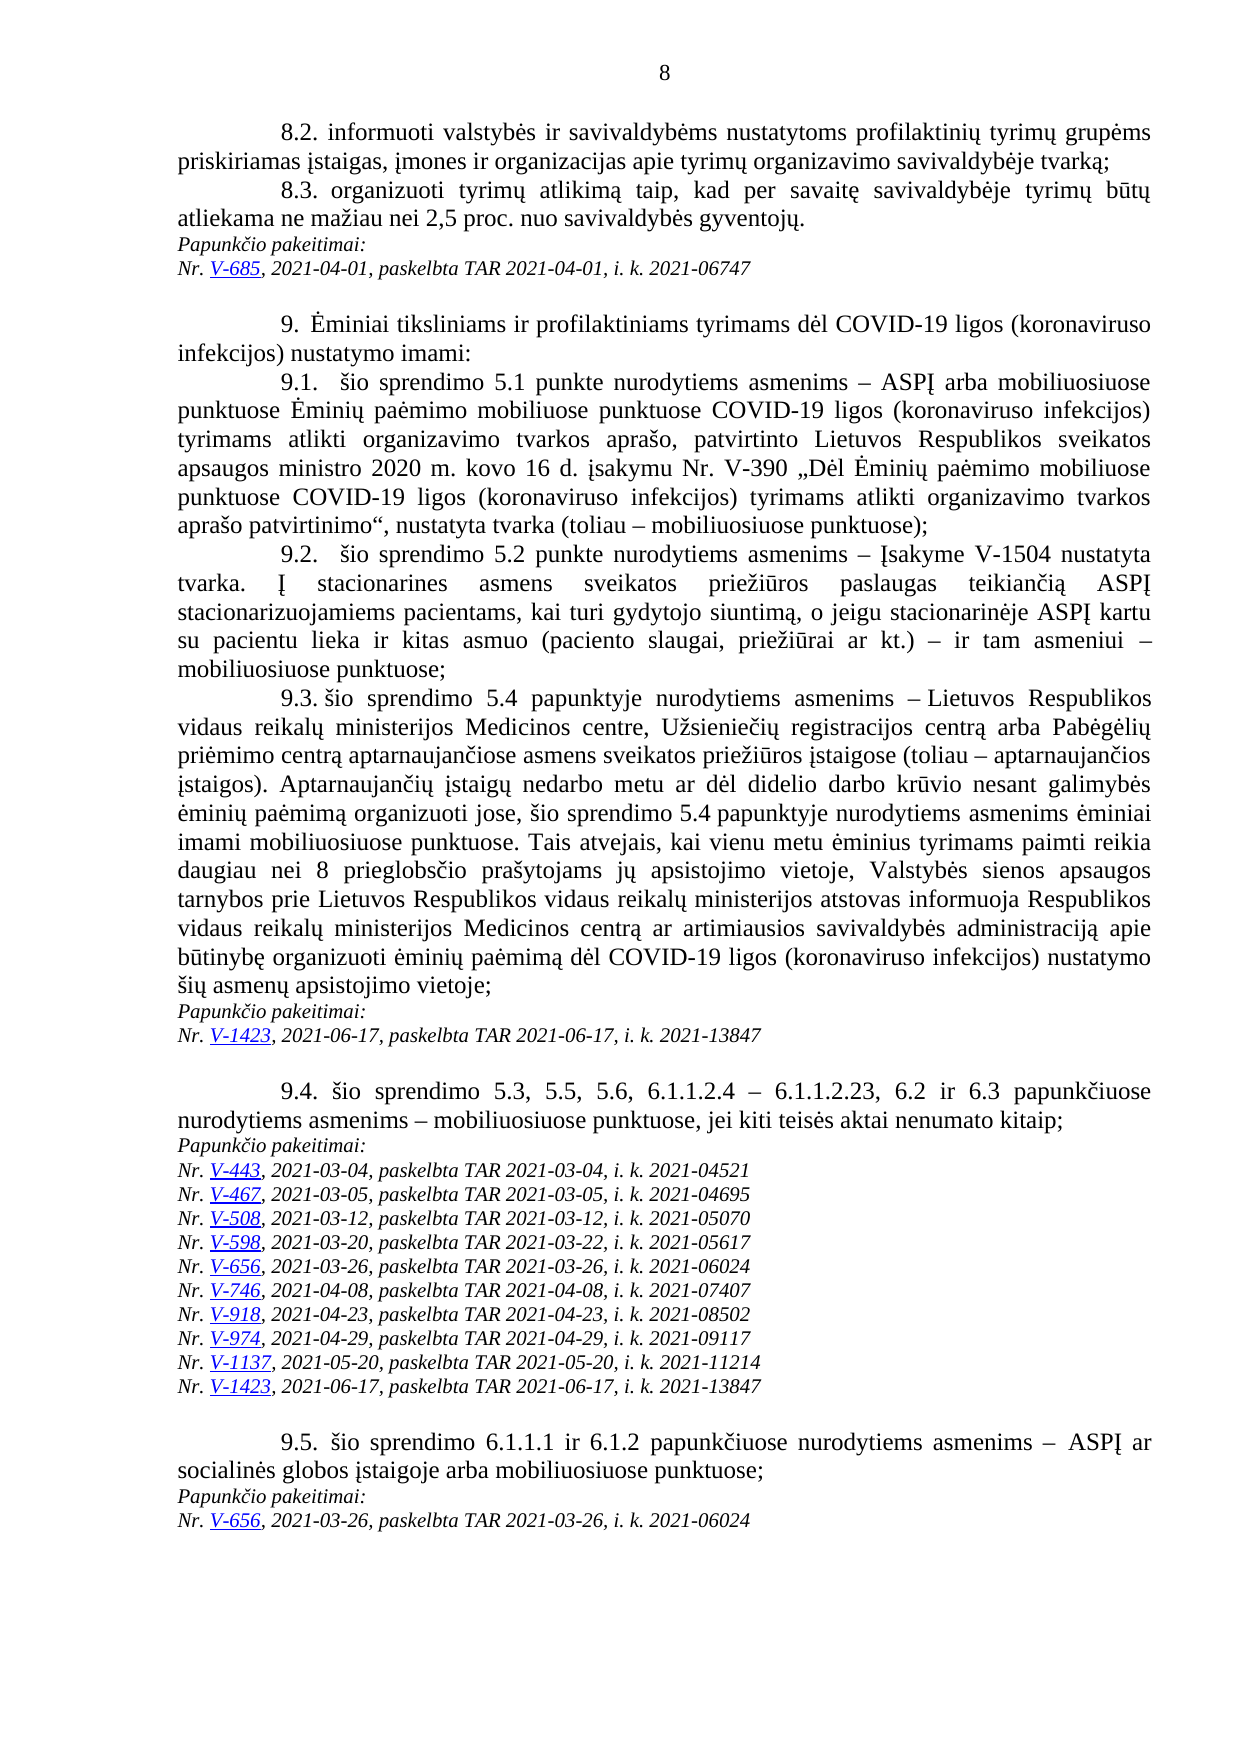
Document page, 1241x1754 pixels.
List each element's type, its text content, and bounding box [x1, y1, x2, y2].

text Nr. V-746, 2021-04-08, paskelbta TAR 2021-04-08, i. k. 2021-07407 [177, 1278, 1152, 1302]
text 9.2. šio sprendimo 5.2 punkte nurodytiems asmenims – Įsakyme V-1504 nustatyta tvarka. Į stacionarines asmens sveikatos priežiūros paslaugas teikiančią ASPĮ stacionarizuojamiems pacientams, kai turi gydytojo siuntimą, o jeigu stacionarinėje ASPĮ kartu su pacientu lieka ir kitas asmuo (paciento slaugai, priežiūrai ar kt.) – ir tam asmeniui – mobiliuosiuose punktuose; [177, 539, 1152, 683]
text Nr. V-656, 2021-03-26, paskelbta TAR 2021-03-26, i. k. 2021-06024 [177, 1254, 1152, 1278]
text Nr. V-443, 2021-03-04, paskelbta TAR 2021-03-04, i. k. 2021-04521 [177, 1157, 1152, 1182]
text Nr. V-656, 2021-03-26, paskelbta TAR 2021-03-26, i. k. 2021-06024 [177, 1508, 1152, 1532]
text Nr. V-685, 2021-04-01, paskelbta TAR 2021-04-01, i. k. 2021-06747 [177, 256, 1152, 280]
text 9. Ėminiai tiksliniams ir profilaktiniams tyrimams dėl COVID-19 ligos (koronaviruso infekcijos) nustatymo imami: [177, 309, 1152, 367]
text 9.3. šio sprendimo 5.4 papunktyje nurodytiems asmenims – Lietuvos Respublikos vidaus reikalų ministerijos Medicinos centre, Užsieniečių registracijos centrą arba Pabėgėlių priėmimo centrą aptarnaujančiose asmens sveikatos priežiūros įstaigose (toliau – aptarnaujančios įstaigos). Aptarnaujančių įstaigų nedarbo metu ar dėl didelio darbo krūvio nesant galimybės ėminių paėmimą organizuoti jose, šio sprendimo 5.4 papunktyje nurodytiems asmenims ėminiai imami mobiliuosiuose punktuose. Tais atvejais, kai vienu metu ėminius tyrimams paimti reikia daugiau nei 8 prieglobsčio prašytojams jų apsistojimo vietoje, Valstybės sienos apsaugos tarnybos prie Lietuvos Respublikos vidaus reikalų ministerijos atstovas informuoja Respublikos vidaus reikalų ministerijos Medicinos centrą ar artimiausios savivaldybės administraciją apie būtinybę organizuoti ėminių paėmimą dėl COVID-19 ligos (koronaviruso infekcijos) nustatymo šių asmenų apsistojimo vietoje; [177, 683, 1152, 999]
text Nr. V-467, 2021-03-05, paskelbta TAR 2021-03-05, i. k. 2021-04695 [177, 1182, 1152, 1206]
text Papunkčio pakeitimai: [177, 1484, 1152, 1508]
text Nr. V-598, 2021-03-20, paskelbta TAR 2021-03-22, i. k. 2021-05617 [177, 1230, 1152, 1254]
text 9.4. šio sprendimo 5.3, 5.5, 5.6, 6.1.1.2.4 – 6.1.1.2.23, 6.2 ir 6.3 papunkčiuose nurodytiems asmenims – mobiliuosiuose punktuose, jei kiti teisės aktai nenumato kitaip; [177, 1076, 1152, 1133]
text Papunkčio pakeitimai: [177, 1133, 1152, 1157]
text Nr. V-1423, 2021-06-17, paskelbta TAR 2021-06-17, i. k. 2021-13847 [177, 1374, 1152, 1398]
text Papunkčio pakeitimai: [177, 232, 1152, 256]
text Papunkčio pakeitimai: [177, 999, 1152, 1023]
text Nr. V-1423, 2021-06-17, paskelbta TAR 2021-06-17, i. k. 2021-13847 [177, 1023, 1152, 1047]
text 8.2. informuoti valstybės ir savivaldybėms nustatytoms profilaktinių tyrimų grupėms priskiriamas įstaigas, įmones ir organizacijas apie tyrimų organizavimo savivaldybėje tvarką; [177, 117, 1152, 175]
text Nr. V-918, 2021-04-23, paskelbta TAR 2021-04-23, i. k. 2021-08502 [177, 1302, 1152, 1326]
text Nr. V-508, 2021-03-12, paskelbta TAR 2021-03-12, i. k. 2021-05070 [177, 1206, 1152, 1230]
text Nr. V-1137, 2021-05-20, paskelbta TAR 2021-05-20, i. k. 2021-11214 [177, 1350, 1152, 1374]
text Nr. V-974, 2021-04-29, paskelbta TAR 2021-04-29, i. k. 2021-09117 [177, 1326, 1152, 1350]
text 8.3. organizuoti tyrimų atlikimą taip, kad per savaitę savivaldybėje tyrimų būtų atliekama ne mažiau nei 2,5 proc. nuo savivaldybės gyventojų. [177, 175, 1152, 232]
text 9.1. šio sprendimo 5.1 punkte nurodytiems asmenims – ASPĮ arba mobiliuosiuose punktuose Ėminių paėmimo mobiliuose punktuose COVID-19 ligos (koronaviruso infekcijos) tyrimams atlikti organizavimo tvarkos aprašo, patvirtinto Lietuvos Respublikos sveikatos apsaugos ministro 2020 m. kovo 16 d. įsakymu Nr. V-390 „Dėl Ėminių paėmimo mobiliuose punktuose COVID-19 ligos (koronaviruso infekcijos) tyrimams atlikti organizavimo tvarkos aprašo patvirtinimo“, nustatyta tvarka (toliau – mobiliuosiuose punktuose); [177, 367, 1152, 539]
text 9.5. šio sprendimo 6.1.1.1 ir 6.1.2 papunkčiuose nurodytiems asmenims – ASPĮ ar socialinės globos įstaigoje arba mobiliuosiuose punktuose; [177, 1427, 1152, 1484]
